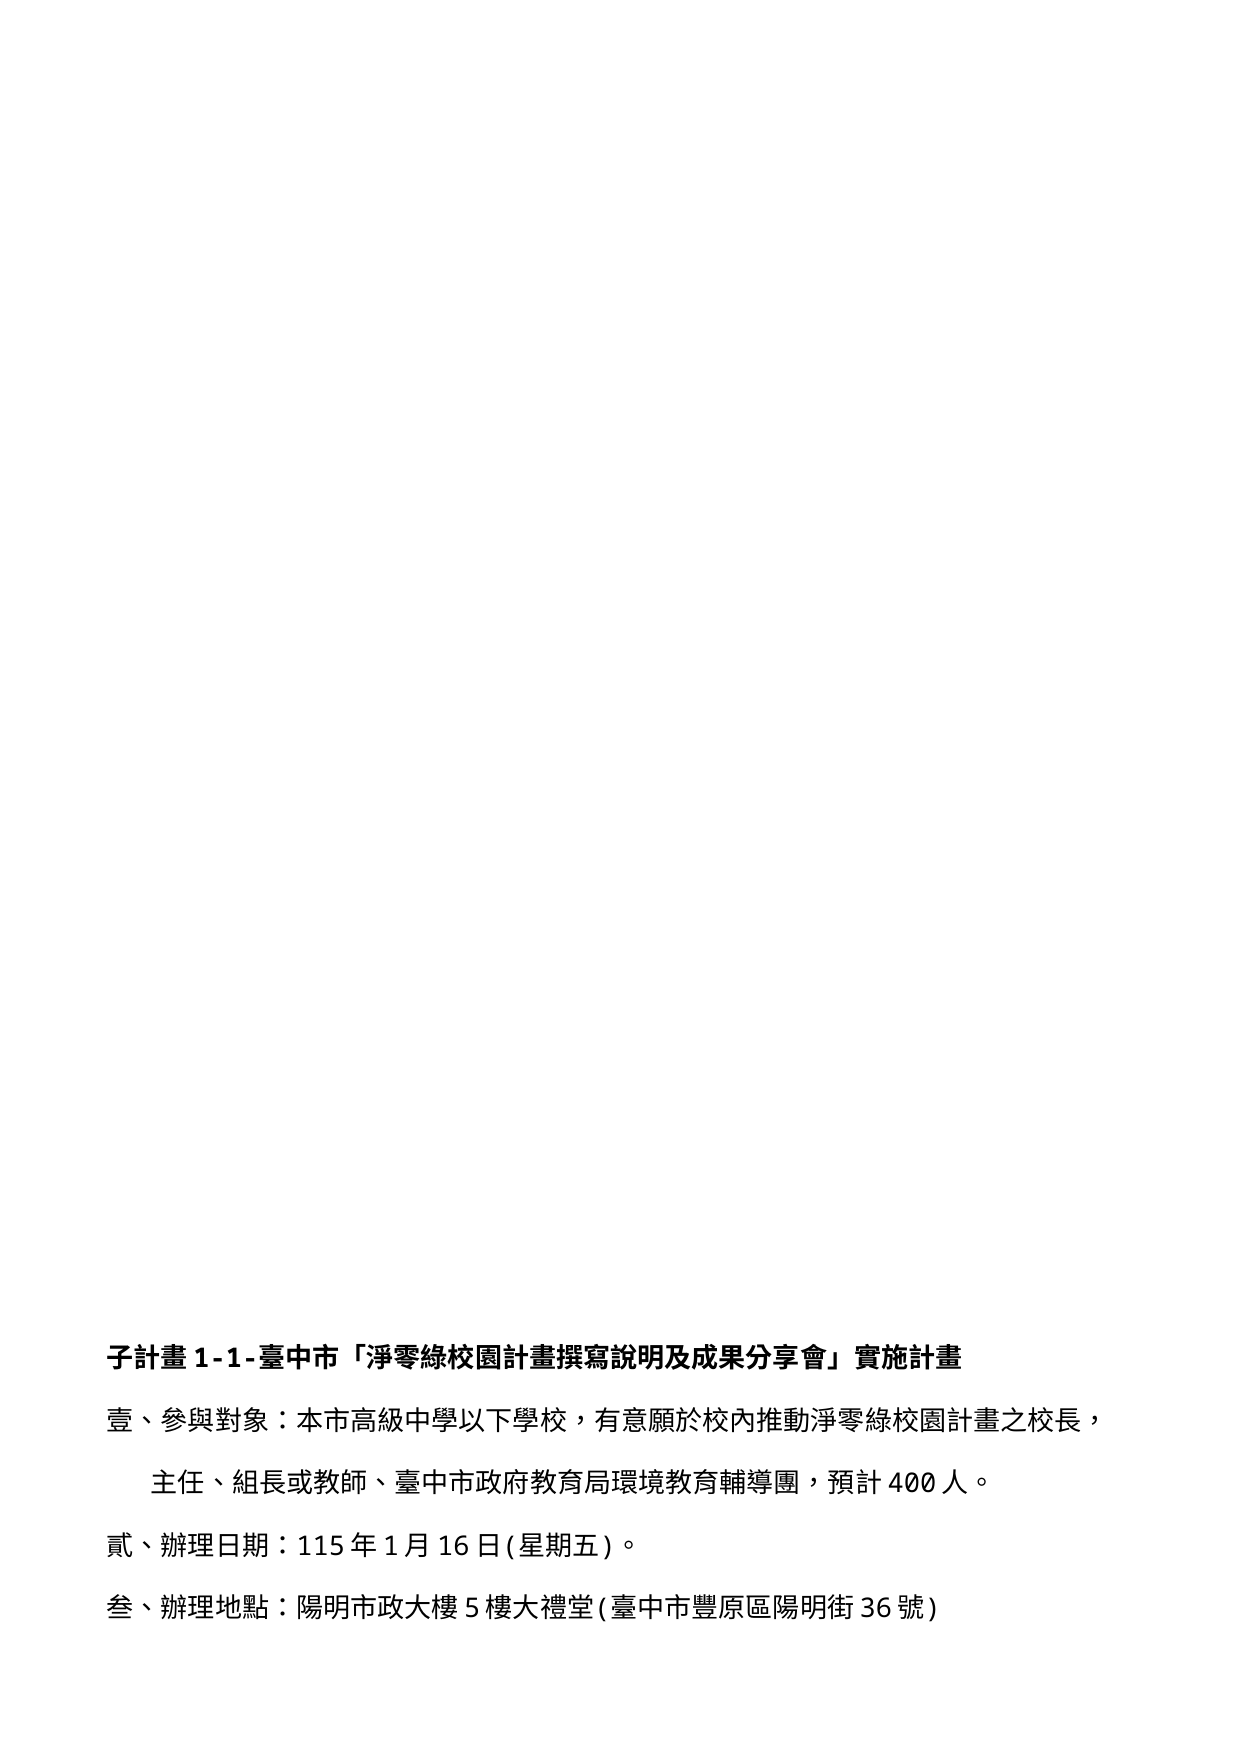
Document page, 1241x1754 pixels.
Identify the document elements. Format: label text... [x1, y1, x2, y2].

text 壹、參與對象：本市高級中學以下學校，有意願於校內推動淨零綠校園計畫之校長，主任、組長或教師、臺中市政府教育局環境教育輔導團，預計400人。 [106, 1377, 1134, 1502]
text 叁、辦理地點：陽明市政大樓5樓大禮堂(臺中市豐原區陽明街36號) [106, 1564, 1134, 1627]
text 貳、辦理日期：115年1月16日(星期五)。 [106, 1502, 1134, 1564]
text 子計畫1-1-臺中市「淨零綠校園計畫撰寫說明及成果分享會」實施計畫 [106, 1314, 1134, 1377]
